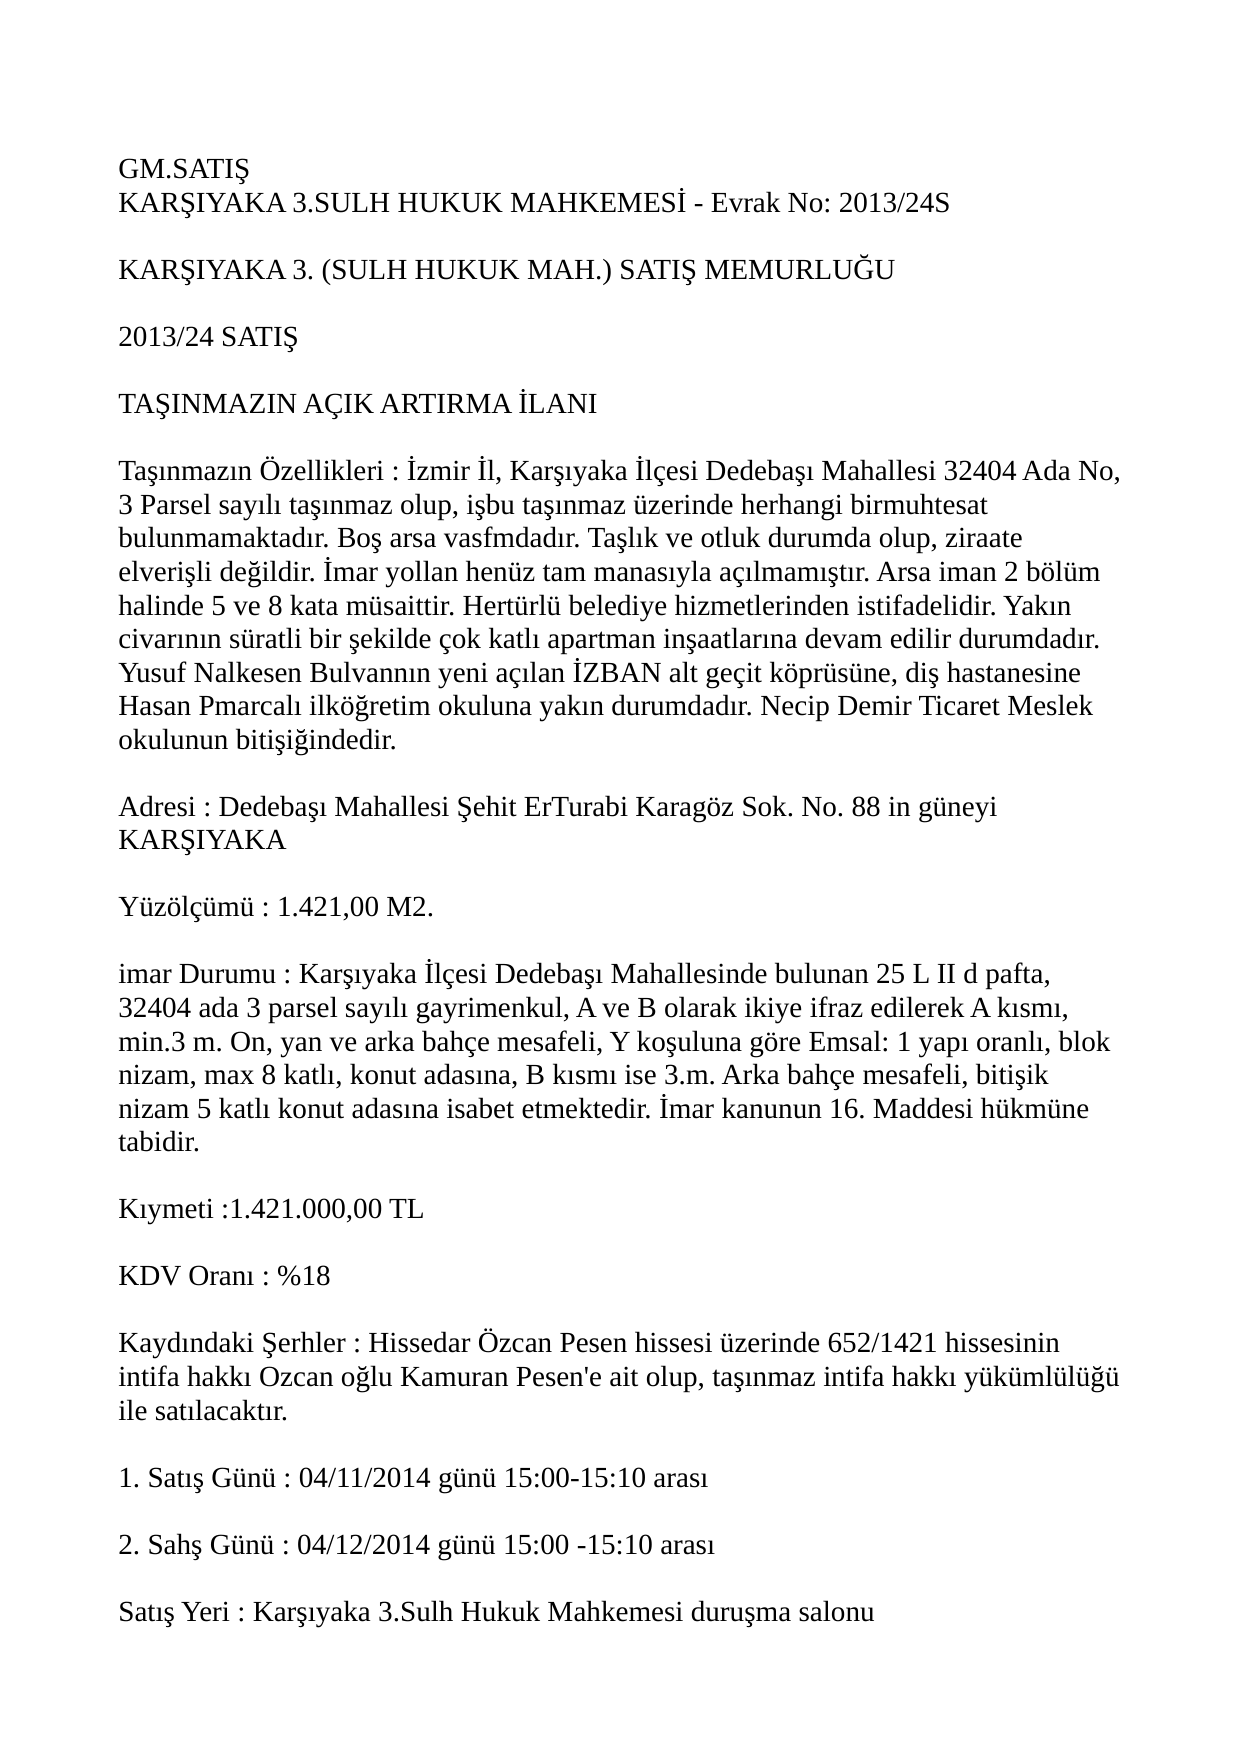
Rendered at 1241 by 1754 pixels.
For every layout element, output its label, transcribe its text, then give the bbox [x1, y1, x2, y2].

text Satış Yeri : Karşıyaka 3.Sulh Hukuk Mahkemesi duruşma salonu [118, 1594, 1122, 1627]
text imar Durumu : Karşıyaka İlçesi Dedebaşı Mahallesinde bulunan 25 L II d pafta, 32404 ada 3 parsel sayılı gayrimenkul, A ve B olarak ikiye ifraz edilerek A kısmı, min.3 m. On, yan ve arka bahçe mesafeli, Y koşuluna göre Emsal: 1 yapı oranlı, blok nizam, max 8 katlı, konut adasına, B kısmı ise 3.m. Arka bahçe mesafeli, bitişik nizam 5 katlı konut adasına isabet etmektedir. İmar kanunun 16. Maddesi hükmüne tabidir. [118, 957, 1122, 1158]
text GM.SATIŞ [118, 118, 1122, 185]
text KARŞIYAKA 3.SULH HUKUK MAHKEMESİ - Evrak No: 2013/24S [118, 185, 1122, 219]
text 1. Satış Günü : 04/11/2014 günü 15:00-15:10 arası [118, 1460, 1122, 1493]
text TAŞINMAZIN AÇIK ARTIRMA İLANI [118, 386, 1122, 420]
text Yüzölçümü : 1.421,00 M2. [118, 889, 1122, 923]
text 2013/24 SATIŞ [118, 319, 1122, 353]
text KDV Oranı : %18 [118, 1258, 1122, 1292]
text KARŞIYAKA 3. (SULH HUKUK MAH.) SATIŞ MEMURLUĞU [118, 252, 1122, 286]
text 2. Sahş Günü : 04/12/2014 günü 15:00 -15:10 arası [118, 1527, 1122, 1560]
text Adresi : Dedebaşı Mahallesi Şehit ErTurabi Karagöz Sok. No. 88 in güneyi KARŞIYAKA [118, 789, 1122, 856]
text Kıymeti :1.421.000,00 TL [118, 1191, 1122, 1225]
text Kaydındaki Şerhler : Hissedar Özcan Pesen hissesi üzerinde 652/1421 hissesinin intifa hakkı Ozcan oğlu Kamuran Pesen'e ait olup, taşınmaz intifa hakkı yükümlülüğü ile satılacaktır. [118, 1326, 1122, 1426]
text Taşınmazın Özellikleri : İzmir İl, Karşıyaka İlçesi Dedebaşı Mahallesi 32404 Ada No, 3 Parsel sayılı taşınmaz olup, işbu taşınmaz üzerinde herhangi birmuhtesat bulunmamaktadır. Boş arsa vasfmdadır. Taşlık ve otluk durumda olup, ziraate elverişli değildir. İmar yollan henüz tam manasıyla açılmamıştır. Arsa iman 2 bölüm halinde 5 ve 8 kata müsaittir. Hertürlü belediye hizmetlerinden istifadelidir. Yakın civarının süratli bir şekilde çok katlı apartman inşaatlarına devam edilir durumdadır. Yusuf Nalkesen Bulvannın yeni açılan İZBAN alt geçit köprüsüne, diş hastanesine Hasan Pmarcalı ilköğretim okuluna yakın durumdadır. Necip Demir Ticaret Meslek okulunun bitişiğindedir. [118, 453, 1122, 755]
